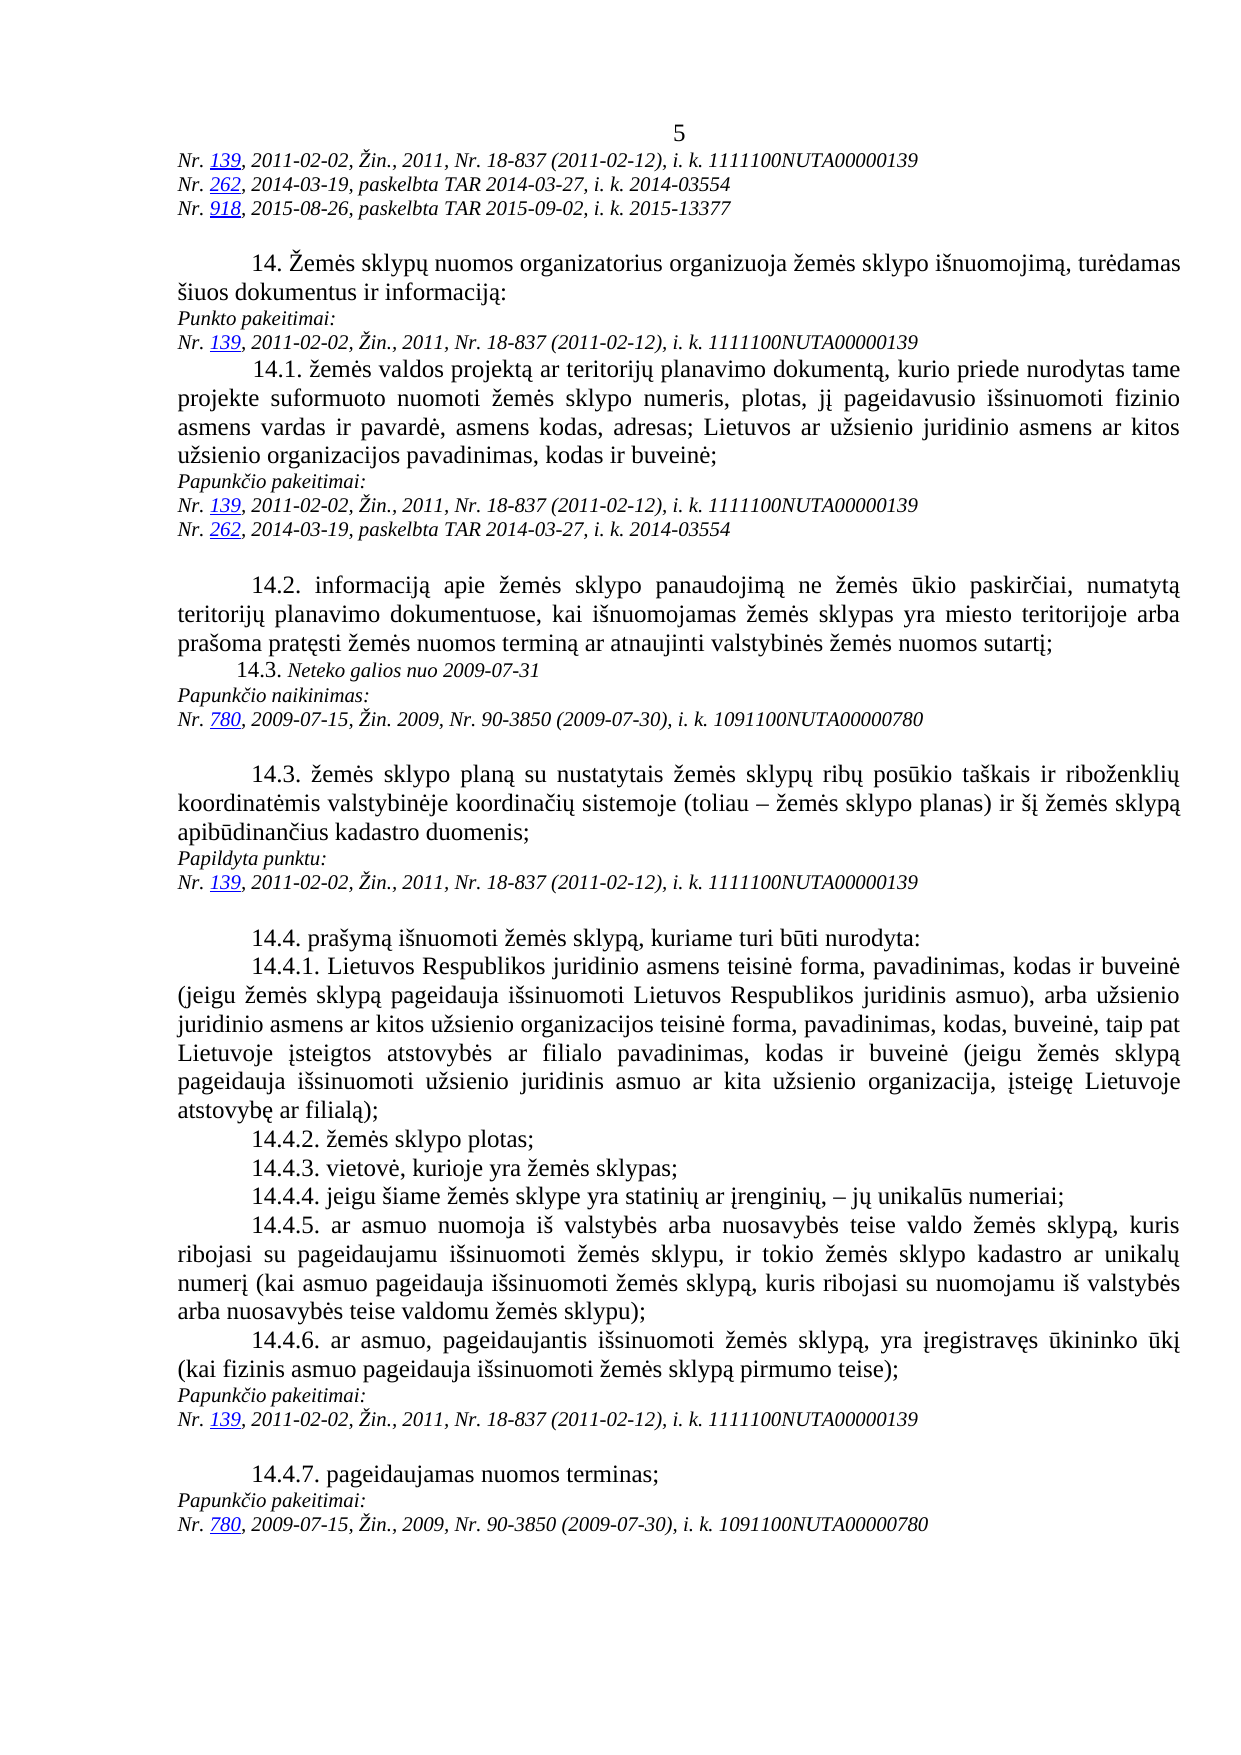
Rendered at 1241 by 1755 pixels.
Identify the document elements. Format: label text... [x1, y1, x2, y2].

text 14.4. prašymą išnuomoti žemės sklypą, kuriame turi būti nurodyta: [177, 923, 1181, 951]
text 14.4.7. pageidaujamas nuomos terminas; [177, 1459, 1181, 1488]
text Nr. 918, 2015-08-26, paskelbta TAR 2015-09-02, i. k. 2015-13377 [177, 196, 1181, 220]
text 14.4.4. jeigu šiame žemės sklype yra statinių ar įrenginių, – jų unikalūs numeriai; [177, 1181, 1181, 1210]
text Nr. 139, 2011-02-02, Žin., 2011, Nr. 18-837 (2011-02-12), i. k. 1111100NUTA00000139 [177, 493, 1181, 517]
text 14.3. žemės sklypo planą su nustatytais žemės sklypų ribų posūkio taškais ir riboženklių koordinatėmis valstybinėje koordinačių sistemoje (toliau – žemės sklypo planas) ir šį žemės sklypą apibūdinančius kadastro duomenis; [177, 759, 1181, 846]
text Papunkčio naikinimas: [177, 683, 1181, 707]
text 14.3. Neteko galios nuo 2009-07-31 [177, 656, 1181, 683]
text Nr. 780, 2009-07-15, Žin. 2009, Nr. 90-3850 (2009-07-30), i. k. 1091100NUTA00000780 [177, 707, 1181, 731]
text 14.2. informaciją apie žemės sklypo panaudojimą ne žemės ūkio paskirčiai, numatytą teritorijų planavimo dokumentuose, kai išnuomojamas žemės sklypas yra miesto teritorijoje arba prašoma pratęsti žemės nuomos terminą ar atnaujinti valstybinės žemės nuomos sutartį; [177, 570, 1181, 656]
text Nr. 780, 2009-07-15, Žin., 2009, Nr. 90-3850 (2009-07-30), i. k. 1091100NUTA00000780 [177, 1512, 1181, 1536]
text Papunkčio pakeitimai: [177, 1488, 1181, 1512]
text Papunkčio pakeitimai: [177, 1383, 1181, 1407]
text Nr. 139, 2011-02-02, Žin., 2011, Nr. 18-837 (2011-02-12), i. k. 1111100NUTA00000139 [177, 330, 1181, 354]
text Nr. 139, 2011-02-02, Žin., 2011, Nr. 18-837 (2011-02-12), i. k. 1111100NUTA00000139 [177, 870, 1181, 894]
text Nr. 262, 2014-03-19, paskelbta TAR 2014-03-27, i. k. 2014-03554 [177, 517, 1181, 541]
text Nr. 139, 2011-02-02, Žin., 2011, Nr. 18-837 (2011-02-12), i. k. 1111100NUTA00000139 [177, 148, 1181, 172]
text 14. Žemės sklypų nuomos organizatorius organizuoja žemės sklypo išnuomojimą, turėdamas šiuos dokumentus ir informaciją: [177, 248, 1181, 306]
text Nr. 262, 2014-03-19, paskelbta TAR 2014-03-27, i. k. 2014-03554 [177, 172, 1181, 196]
text 14.1. žemės valdos projektą ar teritorijų planavimo dokumentą, kurio priede nurodytas tame projekte suformuoto nuomoti žemės sklypo numeris, plotas, jį pageidavusio išsinuomoti fizinio asmens vardas ir pavardė, asmens kodas, adresas; Lietuvos ar užsienio juridinio asmens ar kitos užsienio organizacijos pavadinimas, kodas ir buveinė; [177, 354, 1181, 469]
text 14.4.1. Lietuvos Respublikos juridinio asmens teisinė forma, pavadinimas, kodas ir buveinė (jeigu žemės sklypą pageidauja išsinuomoti Lietuvos Respublikos juridinis asmuo), arba užsienio juridinio asmens ar kitos užsienio organizacijos teisinė forma, pavadinimas, kodas, buveinė, taip pat Lietuvoje įsteigtos atstovybės ar filialo pavadinimas, kodas ir buveinė (jeigu žemės sklypą pageidauja išsinuomoti užsienio juridinis asmuo ar kita užsienio organizacija, įsteigę Lietuvoje atstovybę ar filialą); [177, 951, 1181, 1124]
text 14.4.3. vietovė, kurioje yra žemės sklypas; [177, 1153, 1181, 1181]
text 14.4.5. ar asmuo nuomoja iš valstybės arba nuosavybės teise valdo žemės sklypą, kuris ribojasi su pageidaujamu išsinuomoti žemės sklypu, ir tokio žemės sklypo kadastro ar unikalų numerį (kai asmuo pageidauja išsinuomoti žemės sklypą, kuris ribojasi su nuomojamu iš valstybės arba nuosavybės teise valdomu žemės sklypu); [177, 1210, 1181, 1325]
text Punkto pakeitimai: [177, 306, 1181, 330]
text Papildyta punktu: [177, 846, 1181, 870]
text Nr. 139, 2011-02-02, Žin., 2011, Nr. 18-837 (2011-02-12), i. k. 1111100NUTA00000139 [177, 1407, 1181, 1431]
text Papunkčio pakeitimai: [177, 469, 1181, 493]
text 14.4.6. ar asmuo, pageidaujantis išsinuomoti žemės sklypą, yra įregistravęs ūkininko ūkį (kai fizinis asmuo pageidauja išsinuomoti žemės sklypą pirmumo teise); [177, 1325, 1181, 1383]
text 14.4.2. žemės sklypo plotas; [177, 1124, 1181, 1153]
